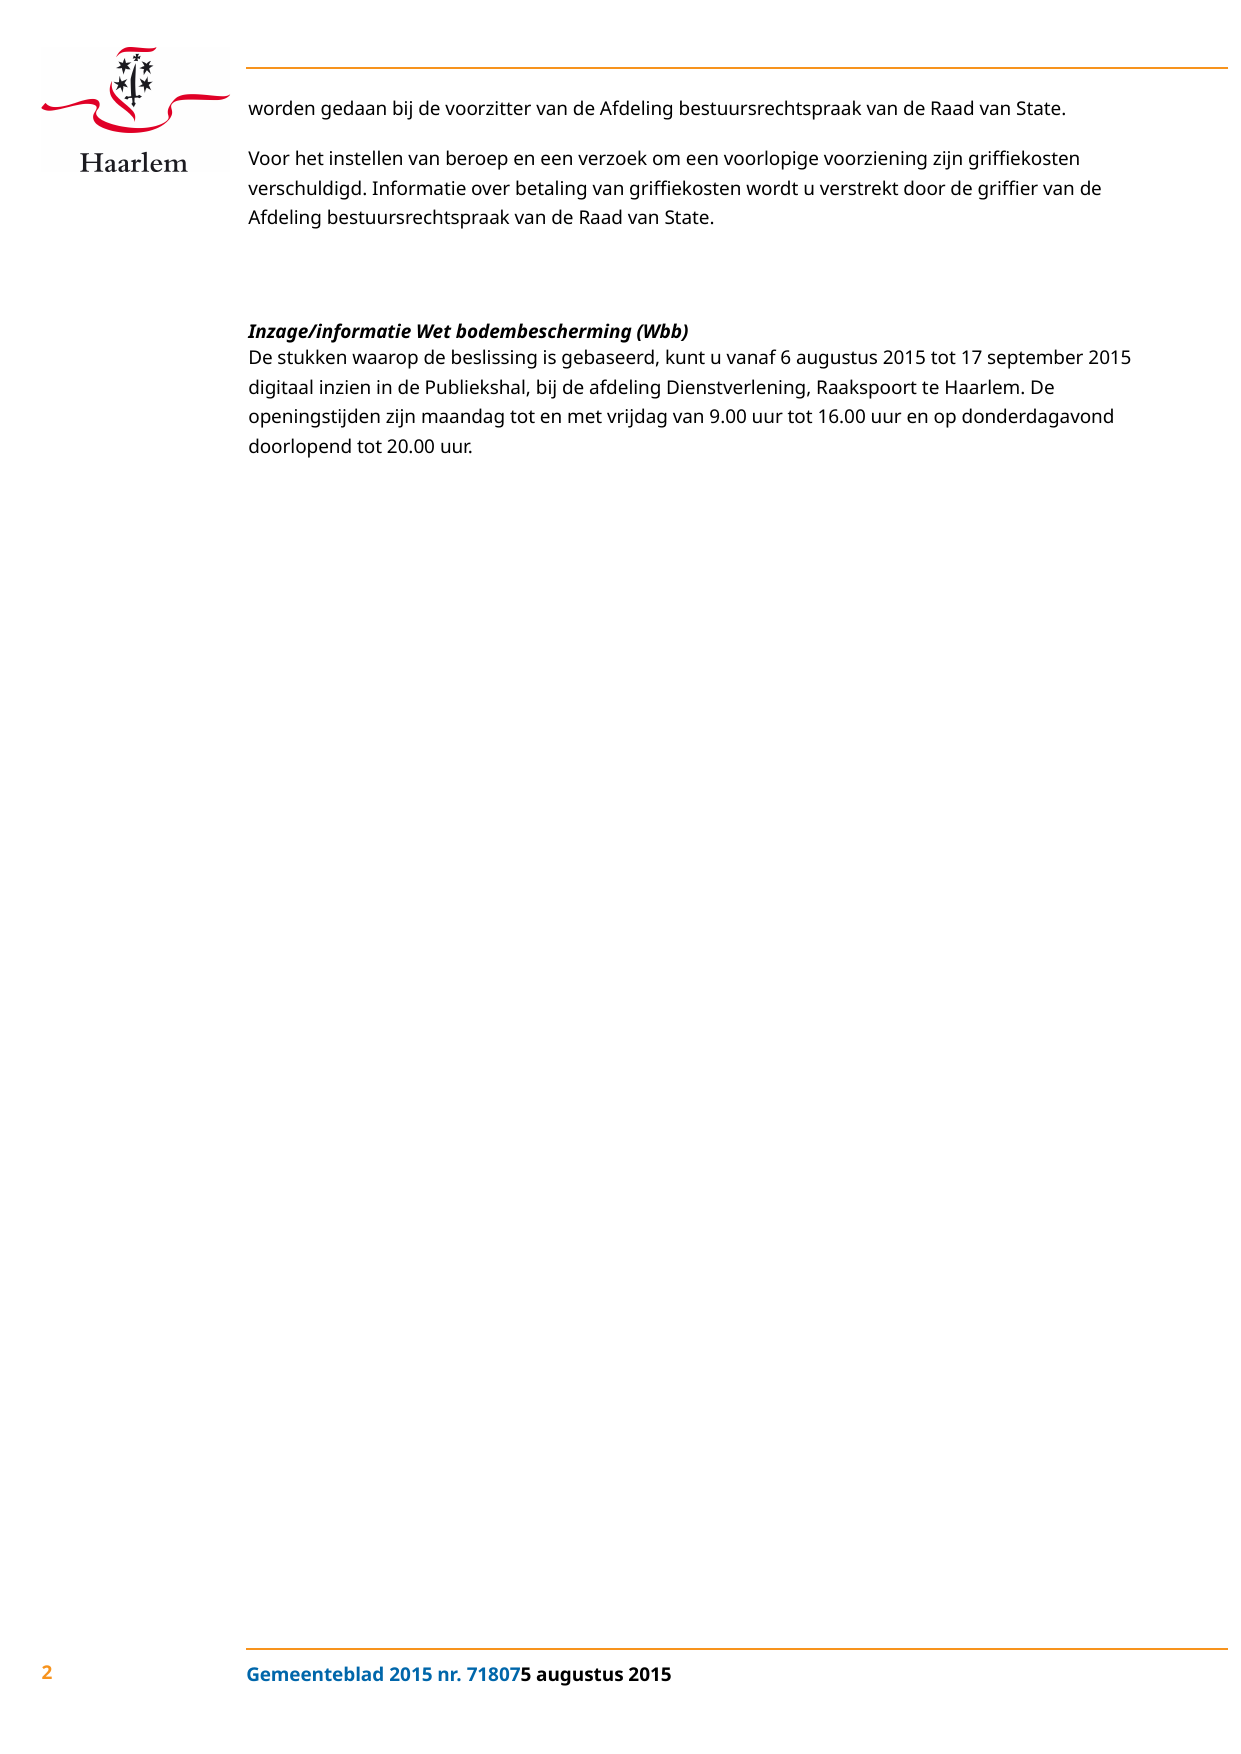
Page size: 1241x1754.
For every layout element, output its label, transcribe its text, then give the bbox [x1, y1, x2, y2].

picture [41, 47, 231, 172]
text Inzage/informatie Wet bodembescherming (Wbb) [248, 319, 1152, 344]
text worden gedaan bij de voorzitter van de Afdeling bestuursrechtspraak van de Raad van State. [248, 95, 1152, 121]
text Voor het instellen van beroep en een verzoek om een voorlopige voorziening zijn griffiekosten verschuldigd. Informatie over betaling van griffiekosten wordt u verstrekt door de griffier van de Afdeling bestuursrechtspraak van de Raad van State. [248, 145, 1152, 230]
text De stukken waarop de beslissing is gebaseerd, kunt u vanaf 6 augustus 2015 tot 17 september 2015 digitaal inzien in de Publiekshal, bij de afdeling Dienstverlening, Raakspoort te Haarlem. De openingstijden zijn maandag tot en met vrijdag van 9.00 uur tot 16.00 uur en op donderdagavond doorlopend tot 20.00 uur. [248, 344, 1152, 459]
